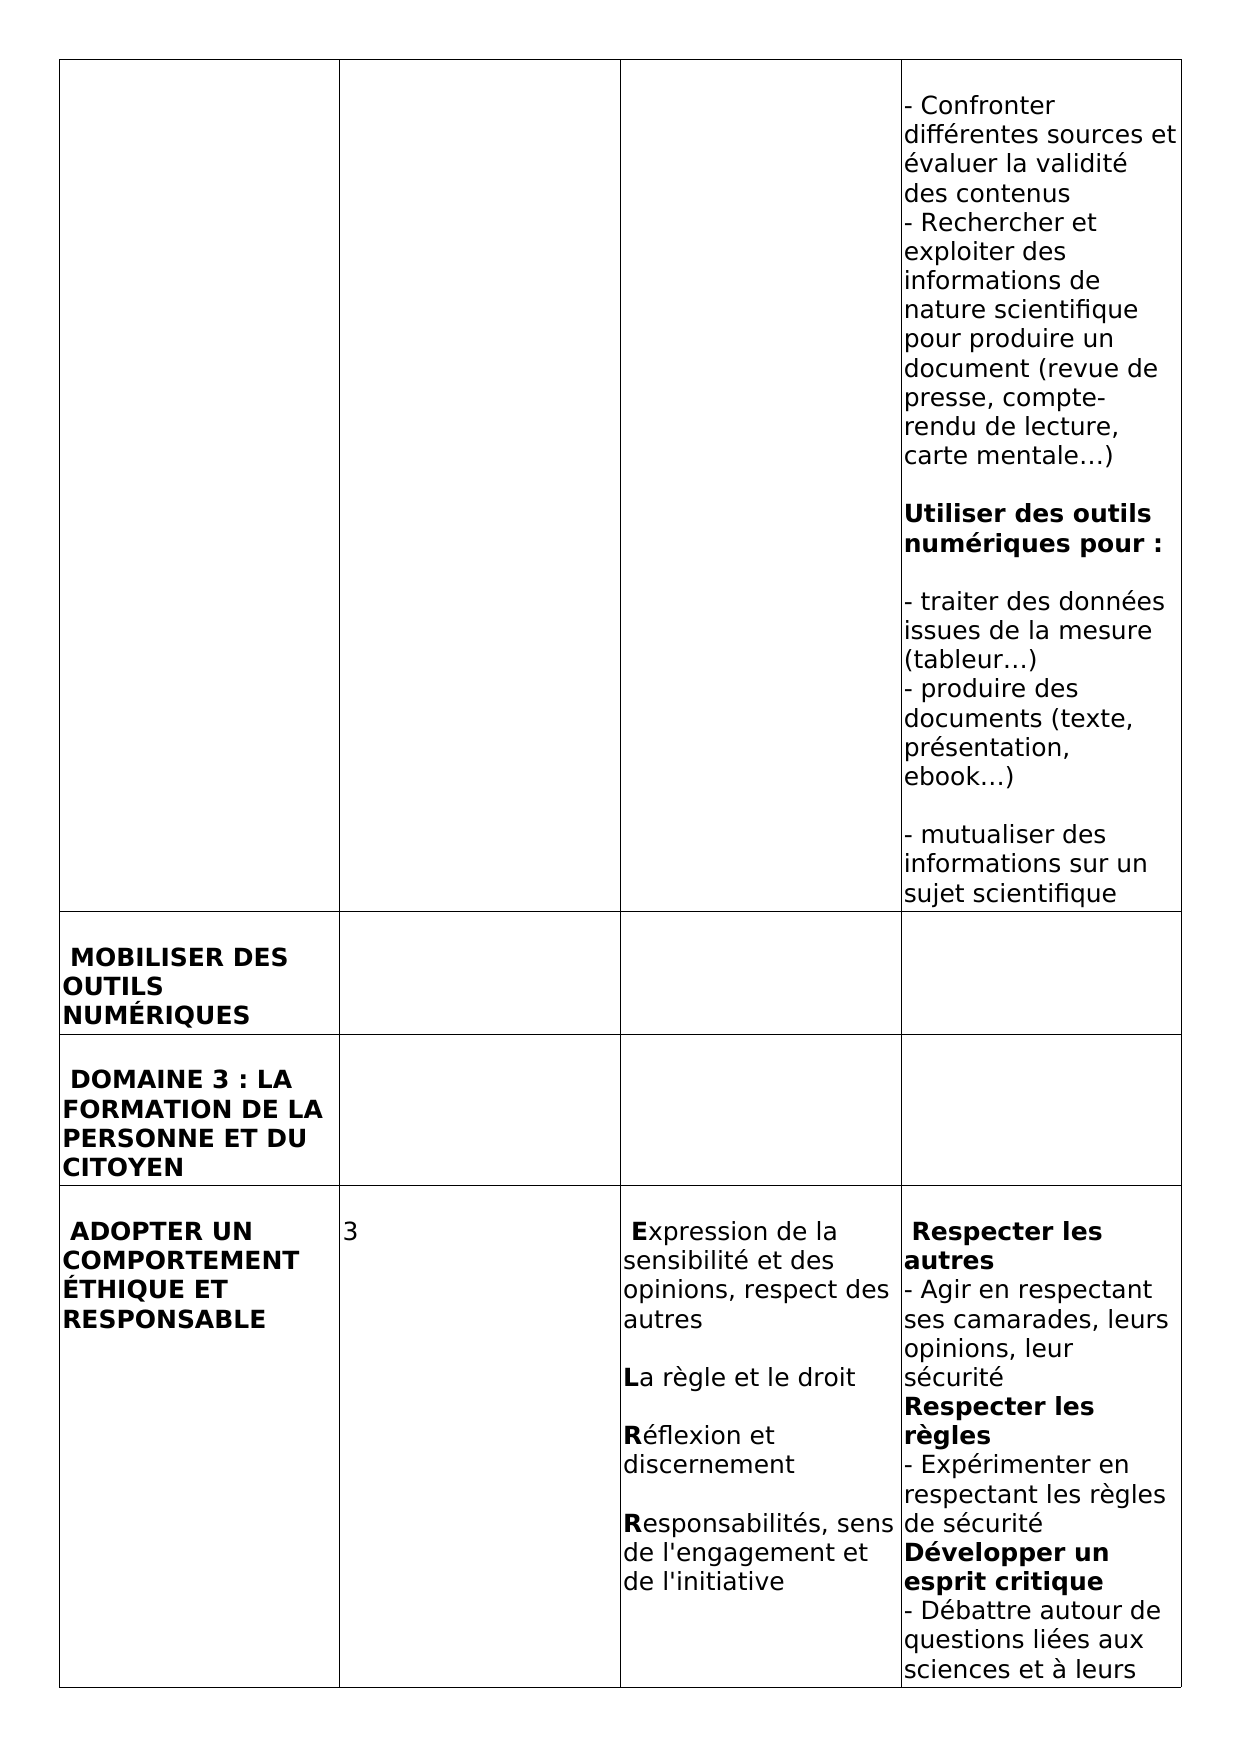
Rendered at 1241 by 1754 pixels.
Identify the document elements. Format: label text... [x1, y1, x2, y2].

table_cell [621, 912, 901, 1033]
table_cell [340, 1035, 620, 1185]
table_cell DOMAINE 3 : LA FORMATION DE LA PERSONNE ET DU CITOYEN [60, 1035, 339, 1185]
table_cell Respecter les autres - Agir en respectant ses camarades, leurs opinions, leur sécurité Respecter les règles - Expérimenter en respectant les règles de sécurité Développer un esprit critique - Débattre autour de questions liées aux sciences et à leurs [902, 1186, 1181, 1687]
table_cell [621, 60, 901, 911]
table_cell 3 [340, 1186, 620, 1687]
table_cell MOBILISER DES OUTILS NUMÉRIQUES [60, 912, 339, 1033]
table_cell Expression de la sensibilité et des opinions, respect des autres La règle et le droit Réflexion et discernement Responsabilités, sens de l'engagement et de l'initiative [621, 1186, 901, 1687]
table_cell ADOPTER UN COMPORTEMENT ÉTHIQUE ET RESPONSABLE [60, 1186, 339, 1687]
table_cell [902, 1035, 1181, 1185]
table_cell [340, 60, 620, 911]
table_cell [60, 60, 339, 911]
table_cell - Confronter différentes sources et évaluer la validité des contenus - Rechercher et exploiter des informations de nature scientifique pour produire un document (revue de presse, compte-rendu de lecture, carte mentale…) Utiliser des outils numériques pour : - traiter des données issues de la mesure (tableur…) - produire des documents (texte, présentation, ebook…) - mutualiser des informations sur un sujet scientifique [902, 60, 1181, 911]
table_cell [340, 912, 620, 1033]
table_cell [902, 912, 1181, 1033]
table_cell [621, 1035, 901, 1185]
